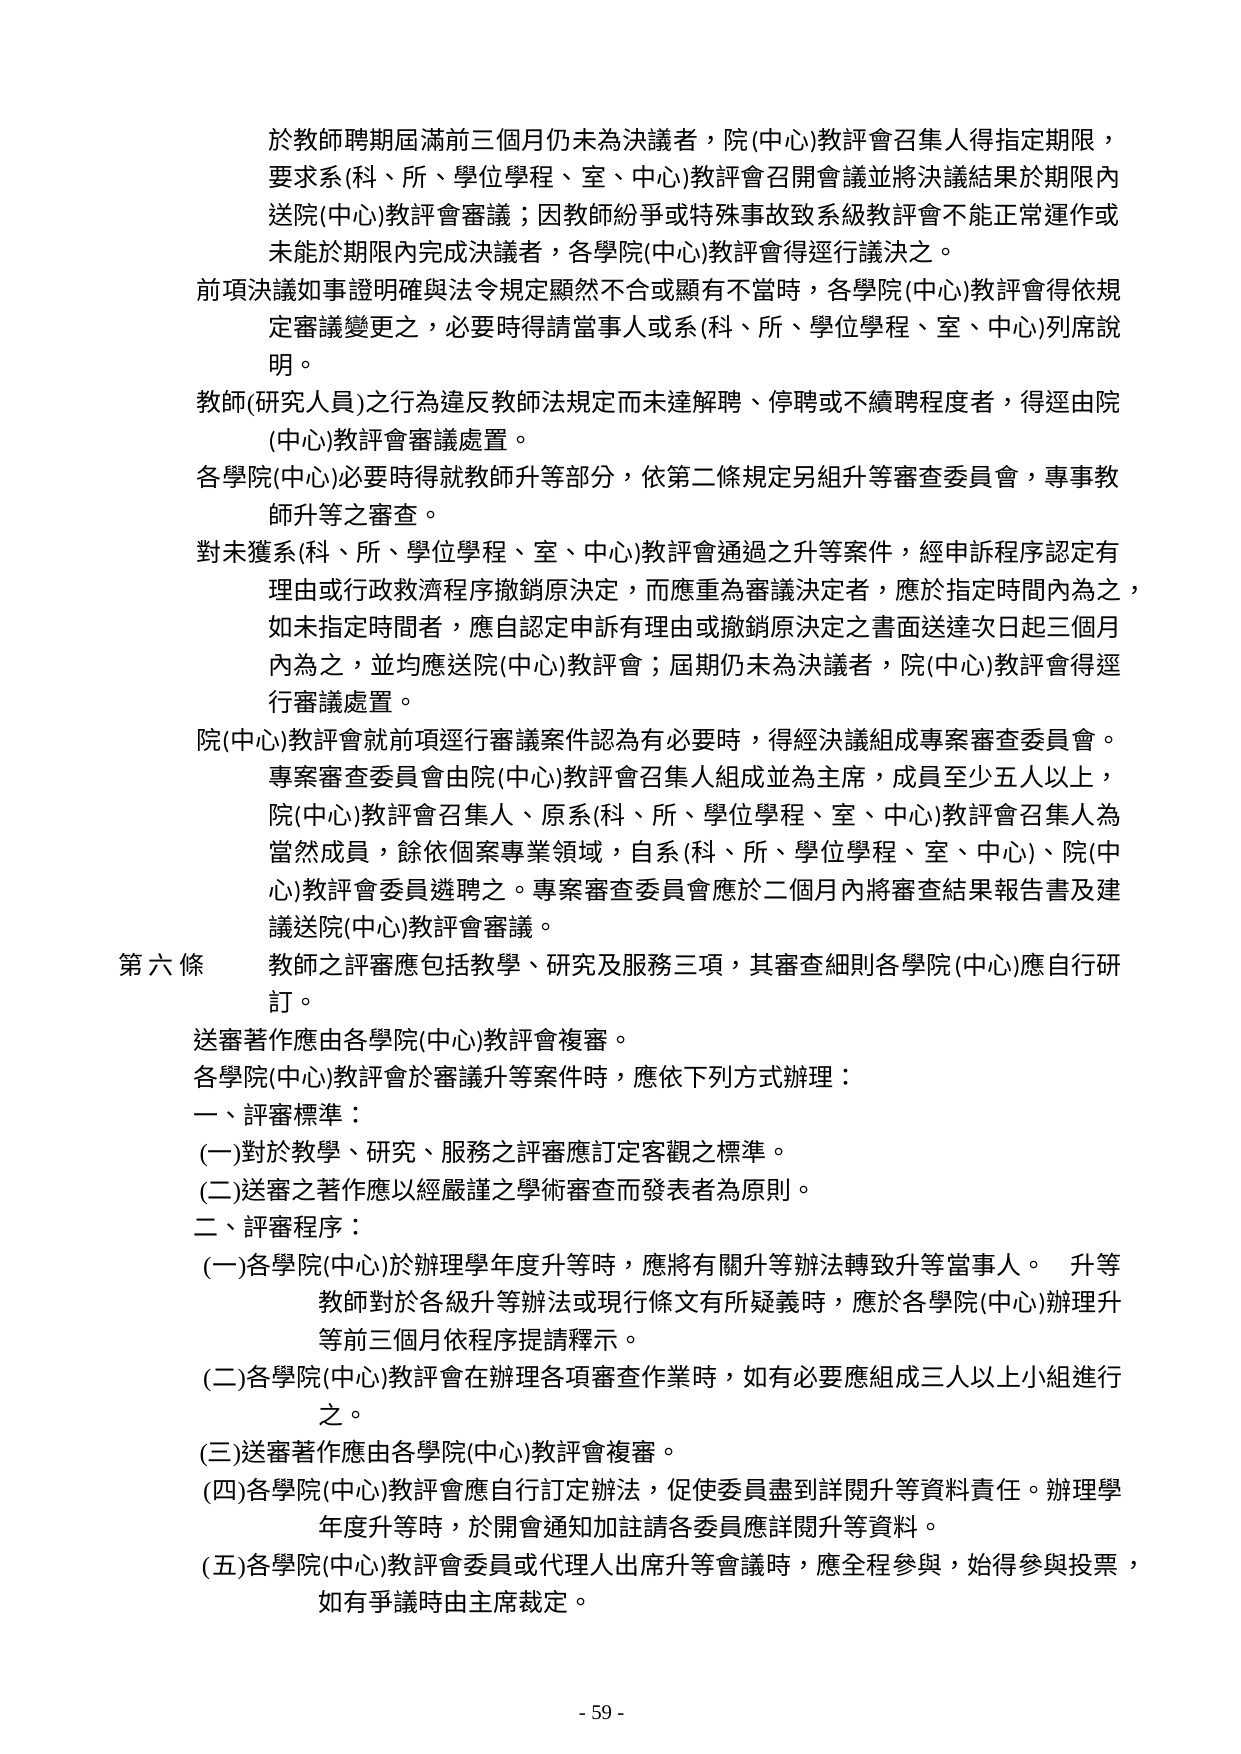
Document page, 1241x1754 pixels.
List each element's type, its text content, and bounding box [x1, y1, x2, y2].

text (二)各學院(中心)教評會在辦理各項審查作業時，如有必要應組成三人以上小組進行之。 [118, 1357, 1122, 1432]
text 各學院(中心)必要時得就教師升等部分，依第二條規定另組升等審查委員會，專事教師升等之審查。 [118, 457, 1122, 532]
text 前項決議如事證明確與法令規定顯然不合或顯有不當時，各學院(中心)教評會得依規定審議變更之，必要時得請當事人或系(科、所、學位學程、室、中心)列席說明。 [118, 269, 1122, 382]
text 第 六 條 教師之評審應包括教學、研究及服務三項，其審查細則各學院(中心)應自行研訂。 [118, 944, 1122, 1019]
text (一)各學院(中心)於辦理學年度升等時，應將有關升等辦法轉致升等當事人。 升等教師對於各級升等辦法或現行條文有所疑義時，應於各學院(中心)辦理升等前三個月依程序提請釋示。 [118, 1244, 1122, 1357]
text 一、評審標準： [118, 1094, 1122, 1132]
text (五)各學院(中心)教評會委員或代理人出席升等會議時，應全程參與，始得參與投票，如有爭議時由主席裁定。 [118, 1544, 1122, 1619]
text (三)送審著作應由各學院(中心)教評會複審。 [118, 1432, 1122, 1469]
text 送審著作應由各學院(中心)教評會複審。 [118, 1019, 1122, 1057]
text (四)各學院(中心)教評會應自行訂定辦法，促使委員盡到詳閱升等資料責任。辦理學年度升等時，於開會通知加註請各委員應詳閱升等資料。 [118, 1469, 1122, 1544]
text 院(中心)教評會就前項逕行審議案件認為有必要時，得經決議組成專案審查委員會。專案審查委員會由院(中心)教評會召集人組成並為主席，成員至少五人以上，院(中心)教評會召集人、原系(科、所、學位學程、室、中心)教評會召集人為當然成員，餘依個案專業領域，自系(科、所、學位學程、室、中心)、院(中心)教評會委員遴聘之。專案審查委員會應於二個月內將審查結果報告書及建議送院(中心)教評會審議。 [118, 719, 1122, 944]
text 教師(研究人員)之行為違反教師法規定而未達解聘、停聘或不續聘程度者，得逕由院(中心)教評會審議處置。 [118, 382, 1122, 457]
text (二)送審之著作應以經嚴謹之學術審查而發表者為原則。 [118, 1169, 1122, 1207]
text 各學院(中心)教評會於審議升等案件時，應依下列方式辦理： [118, 1057, 1122, 1094]
text 於教師聘期屆滿前三個月仍未為決議者，院(中心)教評會召集人得指定期限，要求系(科、所、學位學程、室、中心)教評會召開會議並將決議結果於期限內送院(中心)教評會審議；因教師紛爭或特殊事故致系級教評會不能正常運作或未能於期限內完成決議者，各學院(中心)教評會得逕行議決之。 [118, 119, 1122, 269]
text 對未獲系(科、所、學位學程、室、中心)教評會通過之升等案件，經申訴程序認定有理由或行政救濟程序撤銷原決定，而應重為審議決定者，應於指定時間內為之，如未指定時間者，應自認定申訴有理由或撤銷原決定之書面送達次日起三個月內為之，並均應送院(中心)教評會；屆期仍未為決議者，院(中心)教評會得逕行審議處置。 [118, 532, 1122, 719]
text (一)對於教學、研究、服務之評審應訂定客觀之標準。 [118, 1132, 1122, 1169]
text 二、評審程序： [118, 1207, 1122, 1244]
